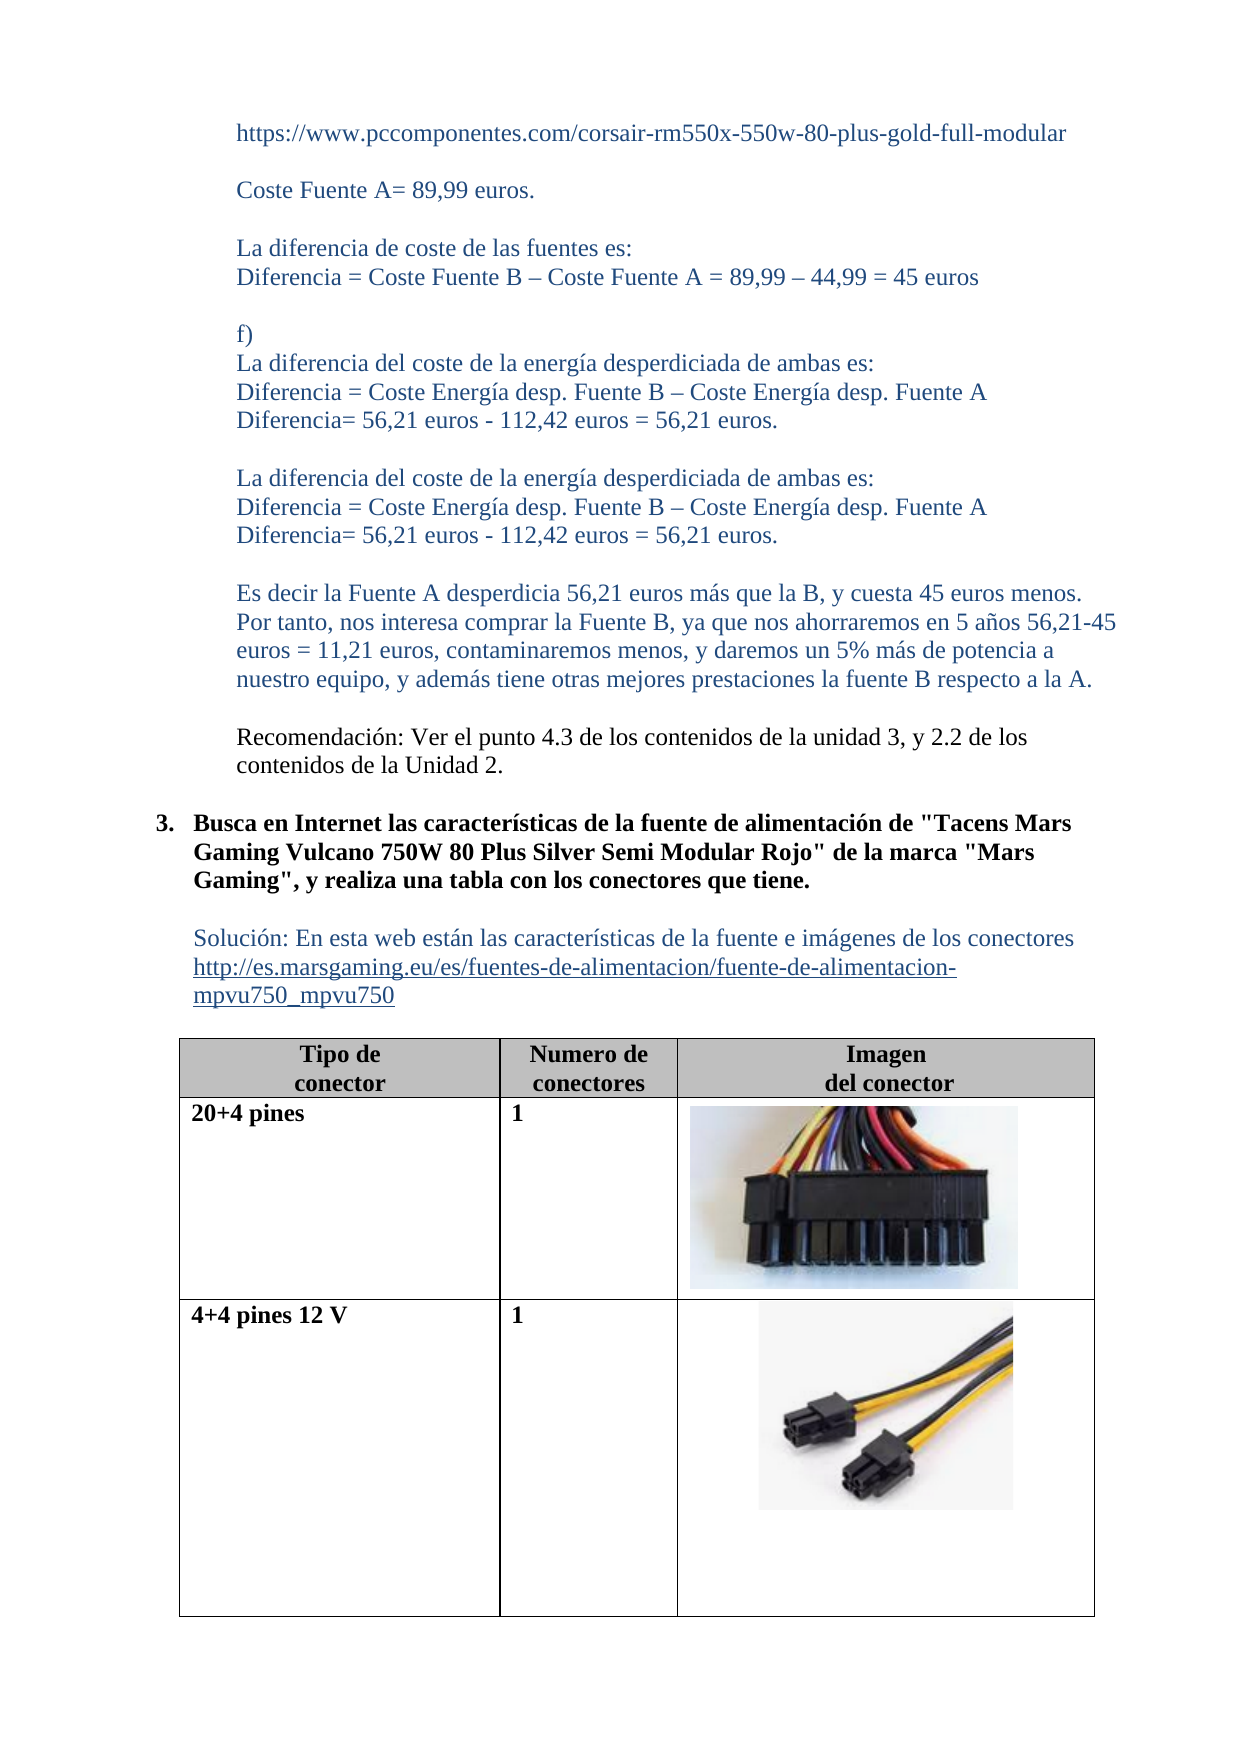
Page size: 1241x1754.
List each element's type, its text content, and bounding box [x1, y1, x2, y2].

list Busca en Internet las características de la fuente de alimentación de "Tacens Mars Gaming Vulcano 750W 80 Plus Silver Semi Modular Rojo" de la marca "Mars Gaming", y realiza una tabla con los conectores que tiene. [156, 808, 1122, 894]
table_header Tipo de conector [180, 1039, 499, 1097]
text Coste Fuente A= 89,99 euros. [236, 176, 1122, 204]
table_cell 4+4 pines 12 V [180, 1300, 499, 1616]
picture [690, 1106, 1018, 1289]
table_cell [678, 1098, 1094, 1299]
text f) [236, 319, 1122, 348]
text La diferencia del coste de la energía desperdiciada de ambas es: [236, 348, 1122, 377]
text Diferencia= 56,21 euros - 112,42 euros = 56,21 euros. [236, 521, 1122, 549]
text Es decir la Fuente A desperdicia 56,21 euros más que la B, y cuesta 45 euros menos. Por tanto, nos interesa comprar la Fuente B, ya que nos ahorraremos en 5 años 56,21-45 euros = 11,21 euros, contaminaremos menos, y daremos un 5% más de potencia a nuestro equipo, y además tiene otras mejores prestaciones la fuente B respecto a la A. [236, 578, 1122, 693]
text Diferencia= 56,21 euros - 112,42 euros = 56,21 euros. [236, 406, 1122, 434]
text La diferencia de coste de las fuentes es: [236, 233, 1122, 262]
table_cell 20+4 pines [180, 1098, 499, 1299]
text http://es.marsgaming.eu/es/fuentes-de-alimentacion/fuente-de-alimentacion-mpvu750_mpvu750 [193, 952, 1122, 1009]
text Recomendación: Ver el punto 4.3 de los contenidos de la unidad 3, y 2.2 de los contenidos de la Unidad 2. [236, 722, 1122, 779]
text https://www.pccomponentes.com/corsair-rm550x-550w-80-plus-gold-full-modular [236, 118, 1122, 147]
text Diferencia = Coste Energía desp. Fuente B – Coste Energía desp. Fuente A [236, 377, 1122, 406]
text Solución: En esta web están las características de la fuente e imágenes de los conectores [193, 923, 1122, 952]
table_header Imagen del conector [678, 1039, 1094, 1097]
text Diferencia = Coste Fuente B – Coste Fuente A = 89,99 – 44,99 = 45 euros [236, 262, 1122, 291]
picture [758, 1301, 1014, 1510]
table_cell 1 [501, 1300, 677, 1616]
table_cell 1 [501, 1098, 677, 1299]
table_header Numero de conectores [501, 1039, 677, 1097]
text Diferencia = Coste Energía desp. Fuente B – Coste Energía desp. Fuente A [236, 492, 1122, 521]
text La diferencia del coste de la energía desperdiciada de ambas es: [236, 463, 1122, 492]
table_cell [678, 1300, 1094, 1616]
